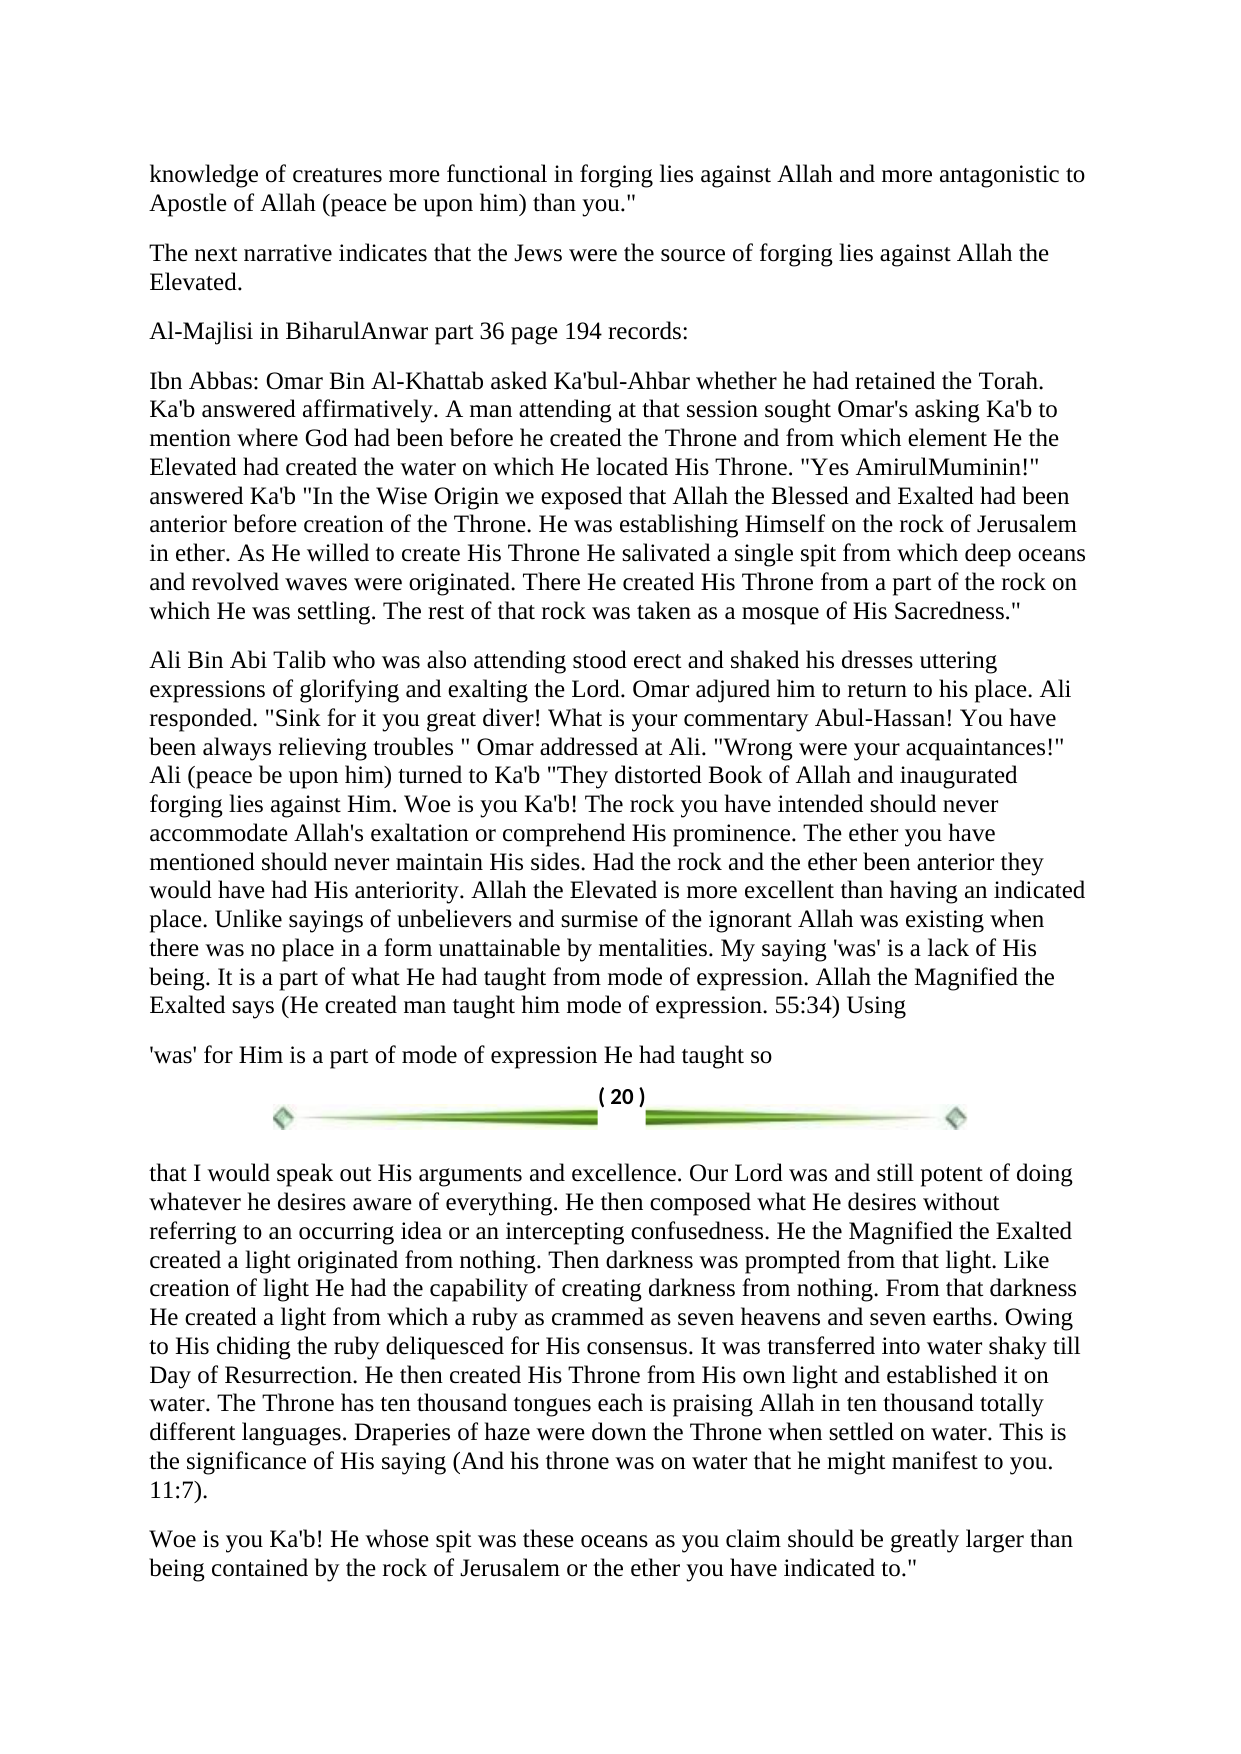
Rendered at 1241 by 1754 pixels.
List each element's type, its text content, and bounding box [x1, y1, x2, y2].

table_header knowledge of creatures more functional in forging lies against Allah and more antagonistic to Apostle of Allah (peace be upon him) than you." The next narrative indicates that the Jews were the source of forging lies against Allah the Elevated. Al-Majlisi in Biharul­Anwar part 36 page 194 records: Ibn Abbas: Omar Bin Al-­Khattab asked Ka'bul­-Ahbar whether he had retained the Torah. Ka'b answered affirmatively. A man attending at that session sought Omar's asking Ka'b to mention where God had been before he created the Throne and from which element He the Elevated had created the water on which He located His Throne. "Yes Amirul­Muminin!" answered Ka'b "In the Wise Origin we exposed that Allah the Blessed and Exalted had been anterior before creation of the Throne. He was establishing Himself on the rock of Jerusalem in ether. As He willed to create His Throne He salivated a single spit from which deep oceans and revolved waves were originated. There He created His Throne from a part of the rock on which He was settling. The rest of that rock was taken as a mosque of His Sacredness." Ali Bin Abi Talib who was also attending stood erect and shaked his dresses uttering expressions of glorifying and exalting the Lord. Omar adjured him to return to his place. Ali responded. "Sink for it you great diver! What is your commentary Abul-­Hassan! You have been always relieving troubles " Omar addressed at Ali. "Wrong were your acquaintances!" Ali (peace be upon him) turned to Ka'b "They distorted Book of Allah and inaugurated forging lies against Him. Woe is you Ka'b! The rock you have intended should never accommodate Allah's exaltation or comprehend His prominence. The ether you have mentioned should never maintain His sides. Had the rock and the ether been anterior they would have had His anteriority. Allah the Elevated is more excellent than having an indicated place. Unlike sayings of unbelievers and surmise of the ignorant Allah was existing when there was no place in a form unattainable by mentalities. My saying 'was' is a lack of His being. It is a part of what He had taught from mode of expression. Allah the Magnified the Exalted says (He created man taught him mode of expression. 55:3­4) Using 'was' for Him is a part of mode of expression He had taught so [148, 148, 1093, 1081]
table_header ( 20 ) that I would speak out His arguments and excellence. Our Lord was and still potent of doing whatever he desires aware of everything. He then composed what He desires without referring to an occurring idea or an intercepting confusedness. He the Magnified the Exalted created a light originated from nothing. Then darkness was prompted from that light. Like creation of light He had the capability of creating darkness from nothing. From that darkness He created a light from which a ruby as crammed as seven heavens and seven earths. Owing to His chiding the ruby deliquesced for His consensus. It was transferred into water shaky till Day of Resurrection. He then created His Throne from His own light and established it on water. The Throne has ten thousand tongues each is praising Allah in ten thousand totally different languages. Draperies of haze were down the Throne when settled on water. This is the significance of His saying (And his throne was on water that he might manifest to you. 11:7). Woe is you Ka'b! He whose spit was these oceans as you claim should be greatly larger than being contained by the rock of Jerusalem or the ether you have indicated to." [148, 1081, 1093, 1594]
